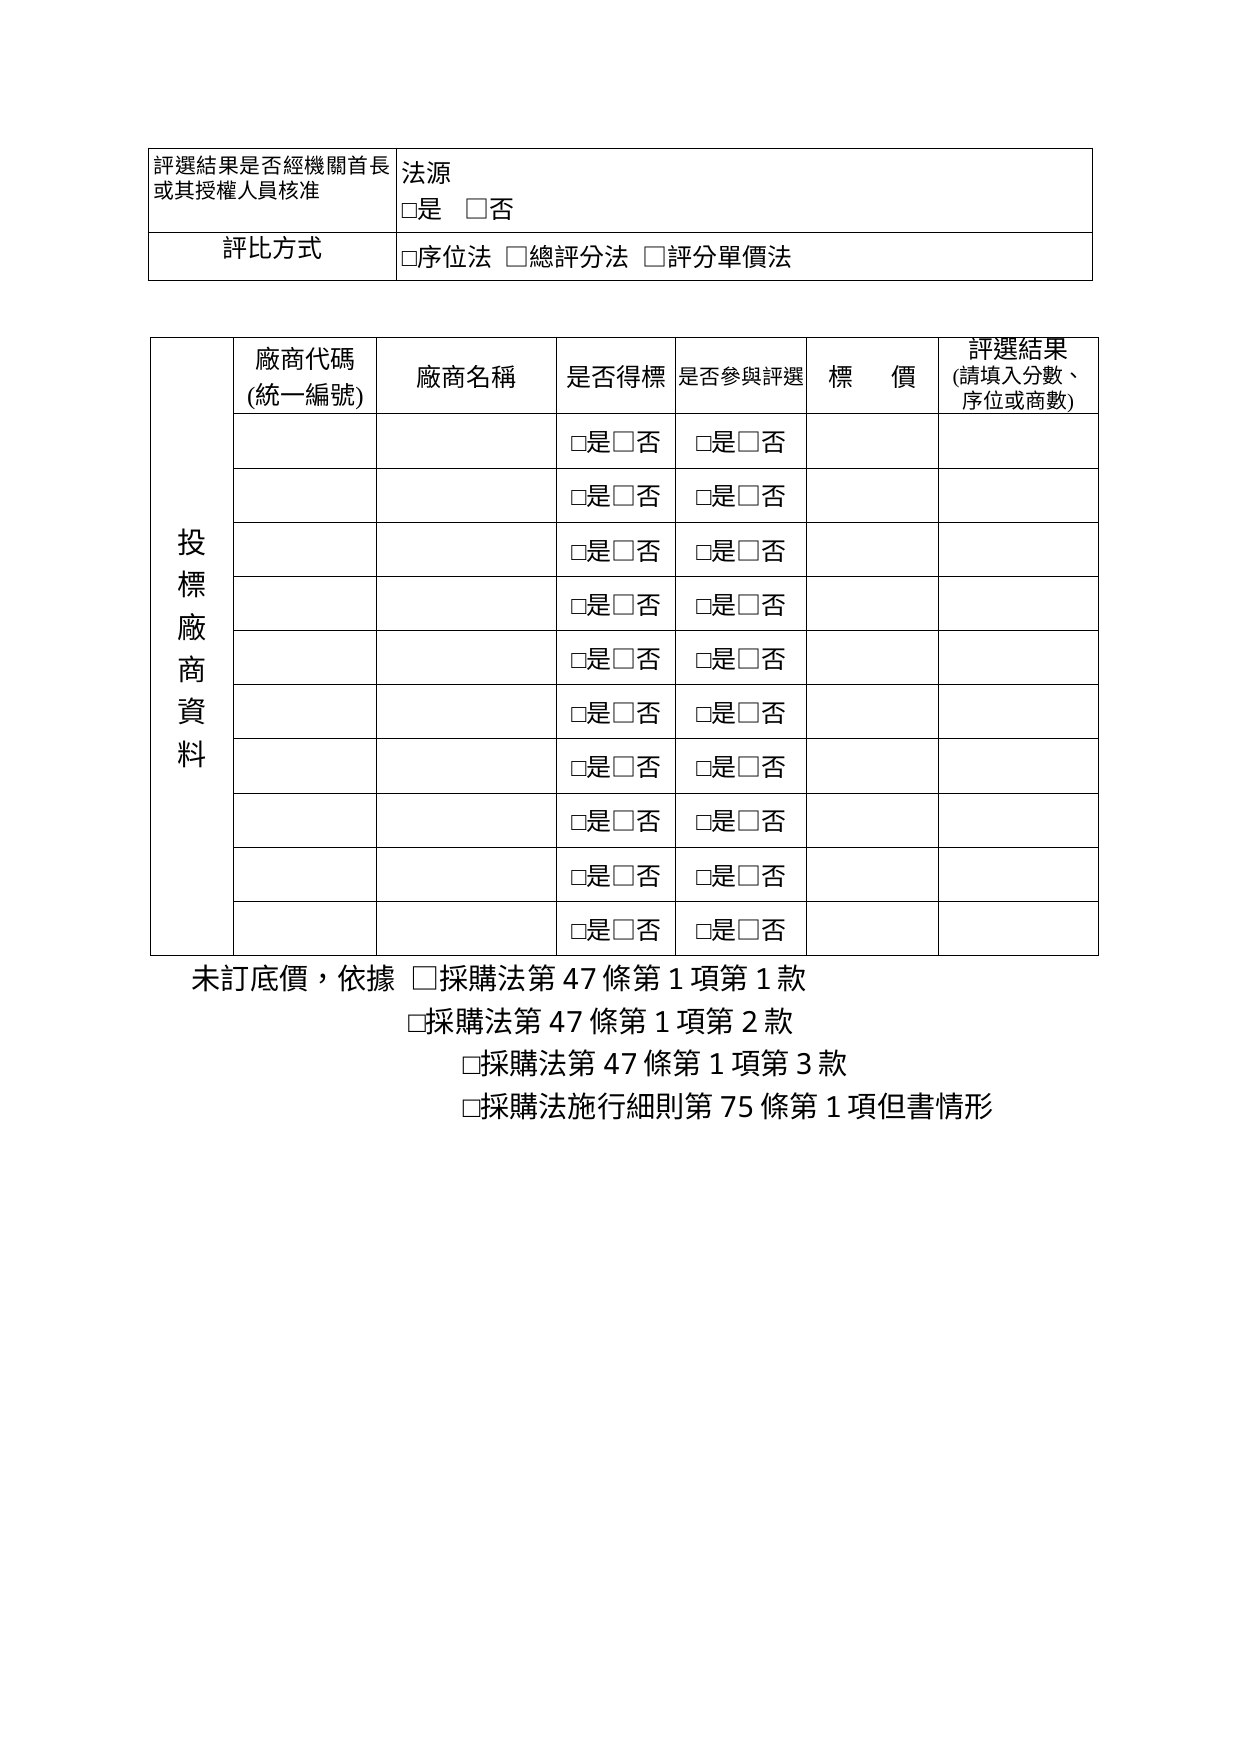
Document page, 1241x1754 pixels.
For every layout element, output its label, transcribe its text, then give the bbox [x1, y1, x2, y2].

table_cell [939, 414, 1098, 467]
table_cell □是□否 [557, 469, 675, 522]
table_cell [377, 794, 556, 847]
text □採購法第47條第1項第2款 [335, 998, 1092, 1041]
table_cell [234, 685, 376, 738]
table_cell □是□否 [676, 902, 806, 955]
table_cell [234, 414, 376, 467]
table_cell □是□否 [557, 577, 675, 630]
table_cell [939, 685, 1098, 738]
table_cell [807, 848, 938, 901]
table_cell □是□否 [557, 414, 675, 467]
table_cell [807, 739, 938, 792]
table_cell 評比方式 [149, 233, 396, 279]
table_header 廠商代碼 (統一編號) [234, 338, 376, 413]
table_cell [807, 523, 938, 576]
table_cell □是□否 [557, 848, 675, 901]
table_cell [939, 848, 1098, 901]
table_header 廠商名稱 [377, 338, 556, 413]
table_cell □是□否 [676, 794, 806, 847]
table_cell [807, 414, 938, 467]
table_cell [377, 631, 556, 684]
table_cell [939, 739, 1098, 792]
text 未訂底價，依據 □採購法第47條第1項第1款 [148, 956, 1092, 998]
table_cell □是□否 [557, 523, 675, 576]
table_cell [807, 469, 938, 522]
table_cell 法源 □是 □否 [397, 149, 1092, 232]
table_cell □是□否 [676, 848, 806, 901]
table_cell □是□否 [676, 577, 806, 630]
table_cell [377, 739, 556, 792]
table_cell □是□否 [676, 414, 806, 467]
table_cell [939, 469, 1098, 522]
table_cell [939, 523, 1098, 576]
table_cell [377, 469, 556, 522]
table_cell [807, 902, 938, 955]
table_cell [377, 577, 556, 630]
table_cell [939, 631, 1098, 684]
table_cell □是□否 [676, 739, 806, 792]
table_cell □序位法 □總評分法 □評分單價法 [397, 233, 1092, 279]
table_cell [234, 577, 376, 630]
table_cell [377, 685, 556, 738]
table_cell [939, 577, 1098, 630]
table_cell [939, 902, 1098, 955]
table_cell [234, 523, 376, 576]
table_cell [234, 739, 376, 792]
table_cell □是□否 [557, 902, 675, 955]
table_header 是否得標 [557, 338, 675, 413]
table_cell [234, 902, 376, 955]
table_cell [377, 902, 556, 955]
text □採購法施行細則第75條第1項但書情形 [148, 1083, 1092, 1126]
table_cell □是□否 [557, 685, 675, 738]
table_cell [377, 414, 556, 467]
table_header 是否參與評選 [676, 338, 806, 413]
table_header 評選結果 (請填入分數、 序位或商數) [939, 338, 1098, 413]
table_cell [807, 794, 938, 847]
table_cell [234, 848, 376, 901]
table_cell [939, 794, 1098, 847]
table_cell 評選結果是否經機關首長或其授權人員核准 [149, 149, 396, 232]
table_cell □是□否 [676, 523, 806, 576]
table_cell □是□否 [557, 739, 675, 792]
table_header 投標廠商資料 [151, 338, 233, 955]
table_cell □是□否 [557, 794, 675, 847]
table_cell □是□否 [676, 631, 806, 684]
table_cell [377, 523, 556, 576]
table_header 標 價 [807, 338, 938, 413]
table_cell [234, 794, 376, 847]
table_cell □是□否 [557, 631, 675, 684]
table_cell □是□否 [676, 685, 806, 738]
table_cell [234, 631, 376, 684]
table_cell □是□否 [676, 469, 806, 522]
table_cell [807, 631, 938, 684]
table_cell [807, 685, 938, 738]
table_cell [234, 469, 376, 522]
text □採購法第47條第1項第3款 [148, 1041, 1092, 1083]
table_cell [807, 577, 938, 630]
table_cell [377, 848, 556, 901]
